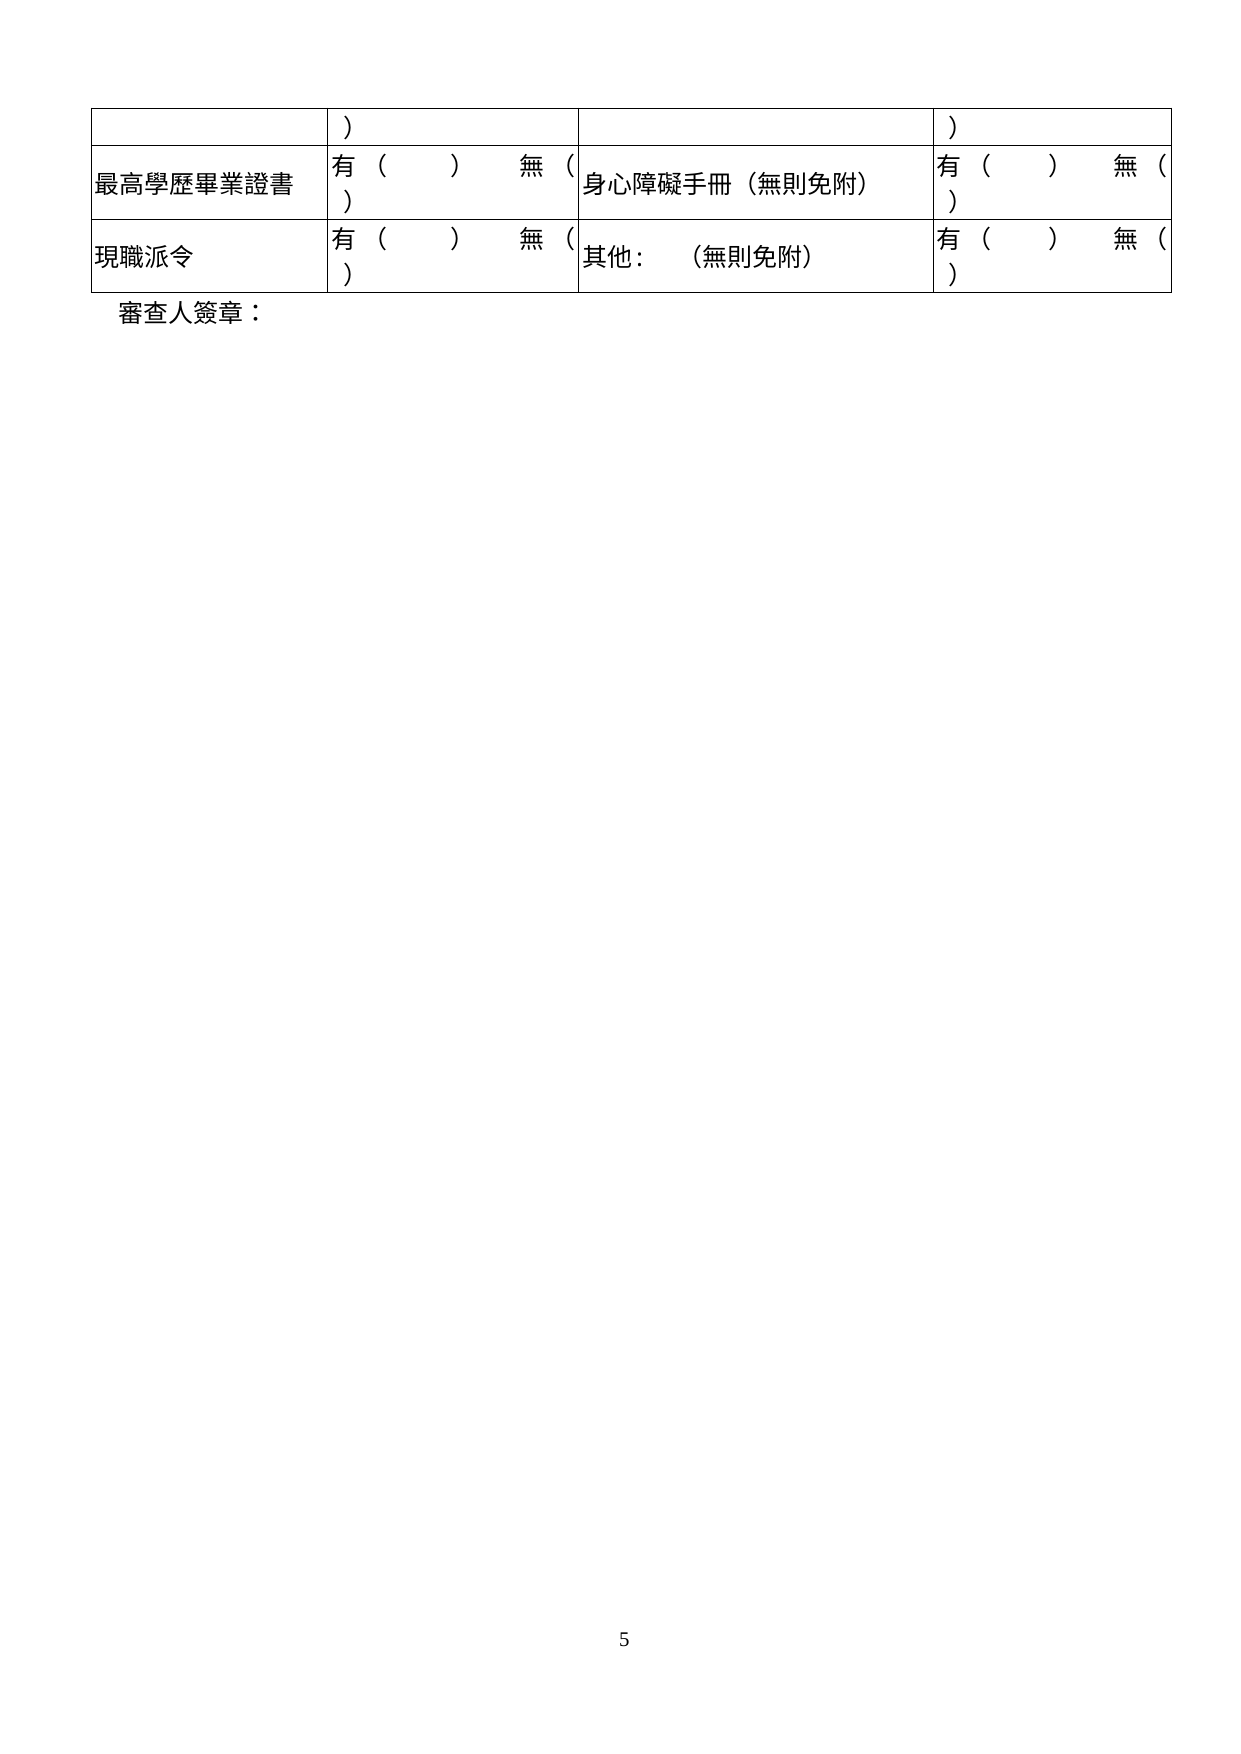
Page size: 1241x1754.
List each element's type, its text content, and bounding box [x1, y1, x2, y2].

table_cell [92, 109, 327, 145]
table_cell ） [328, 109, 578, 145]
table_cell 其他: （無則免附） [579, 220, 933, 292]
table_cell 有（ ） 無（ ） [328, 146, 578, 218]
table_cell 最高學歷畢業證書 [92, 146, 327, 218]
table_cell 有（ ） 無（ ） [328, 220, 578, 292]
table_cell 身心障礙手冊（無則免附） [579, 146, 933, 218]
table_cell 現職派令 [92, 220, 327, 292]
table_cell 有（ ） 無（ ） [934, 146, 1171, 218]
table_cell 有（ ） 無（ ） [934, 220, 1171, 292]
text 審查人簽章： [118, 293, 1122, 329]
table_cell ） [934, 109, 1171, 145]
table_cell [579, 109, 933, 145]
